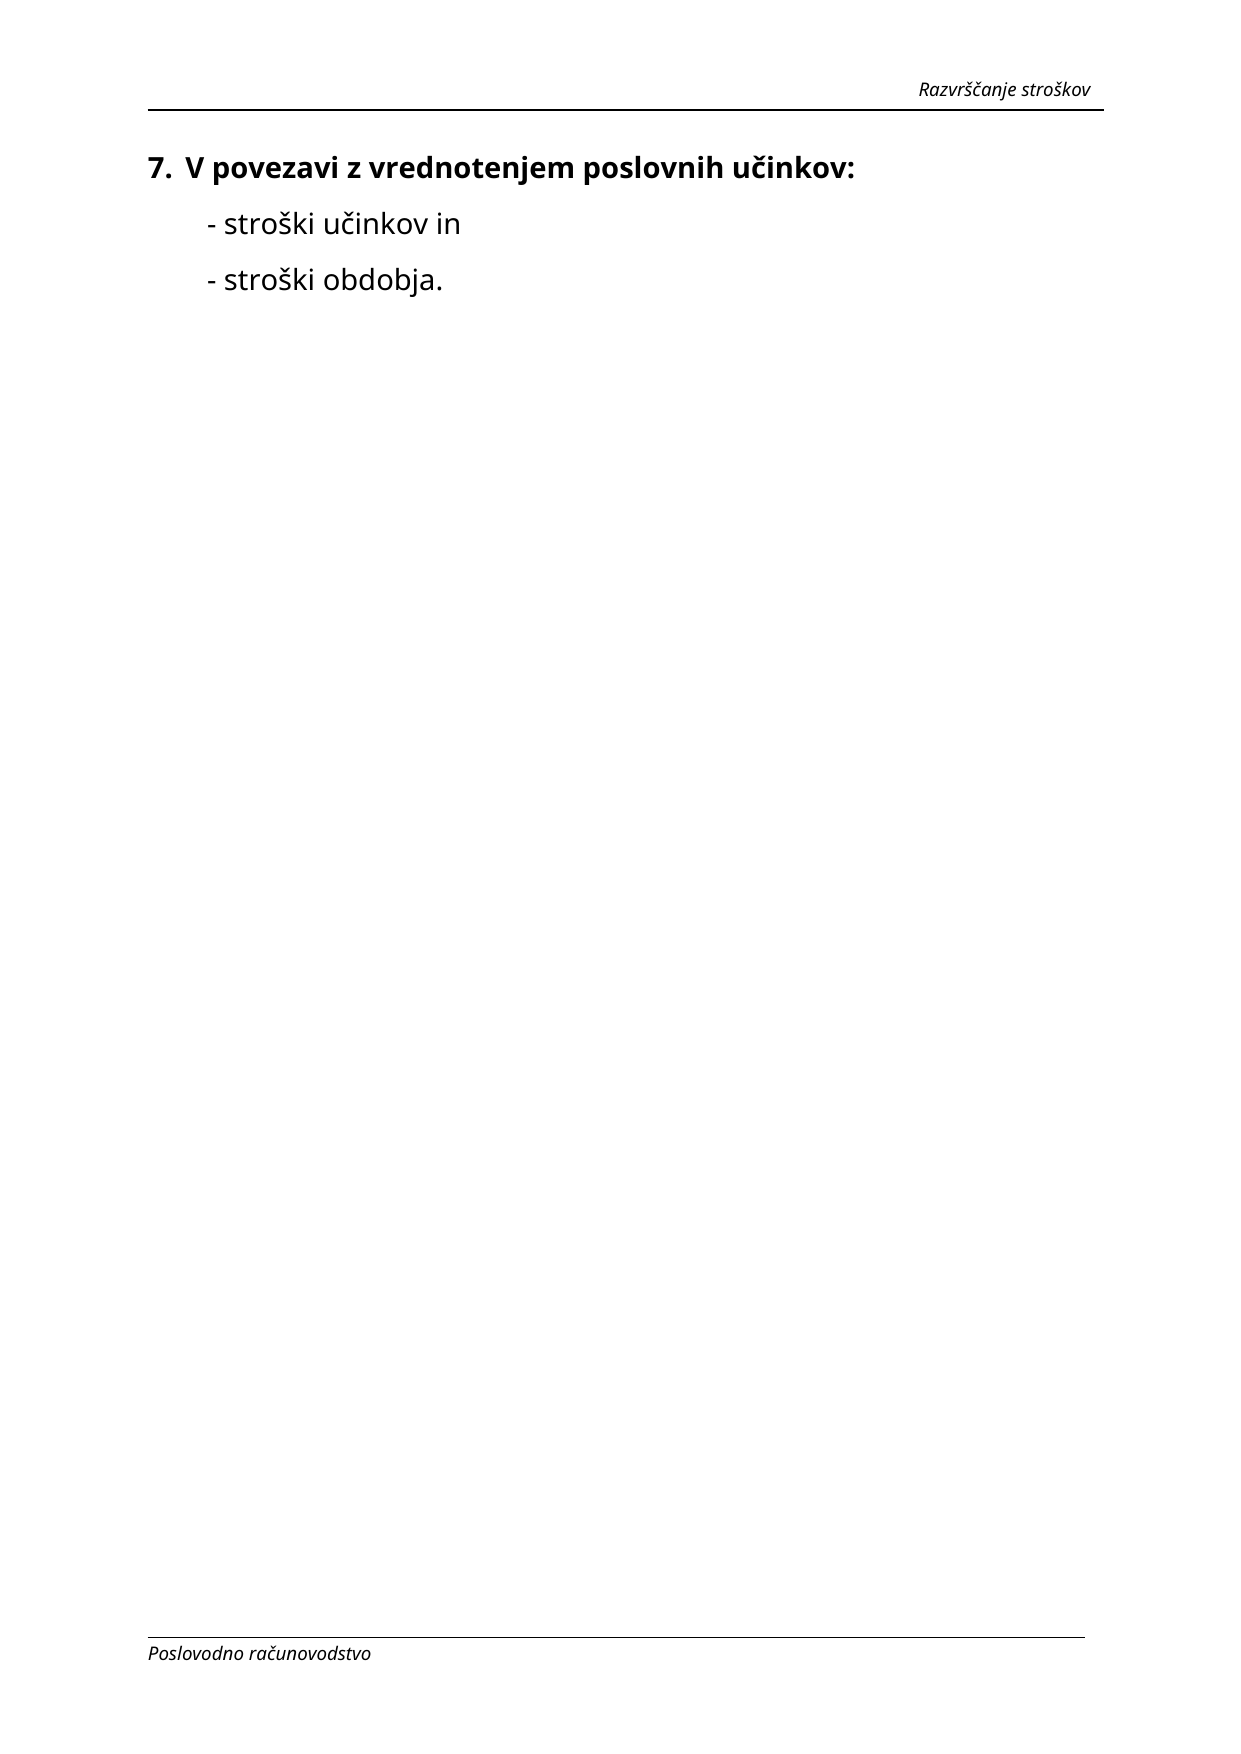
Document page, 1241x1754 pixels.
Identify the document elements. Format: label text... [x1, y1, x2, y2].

text - stroški obdobja. [207, 259, 1092, 298]
text - stroški učinkov in [207, 203, 1092, 243]
list V povezavi z vrednotenjem poslovnih učinkov: [148, 148, 1092, 187]
